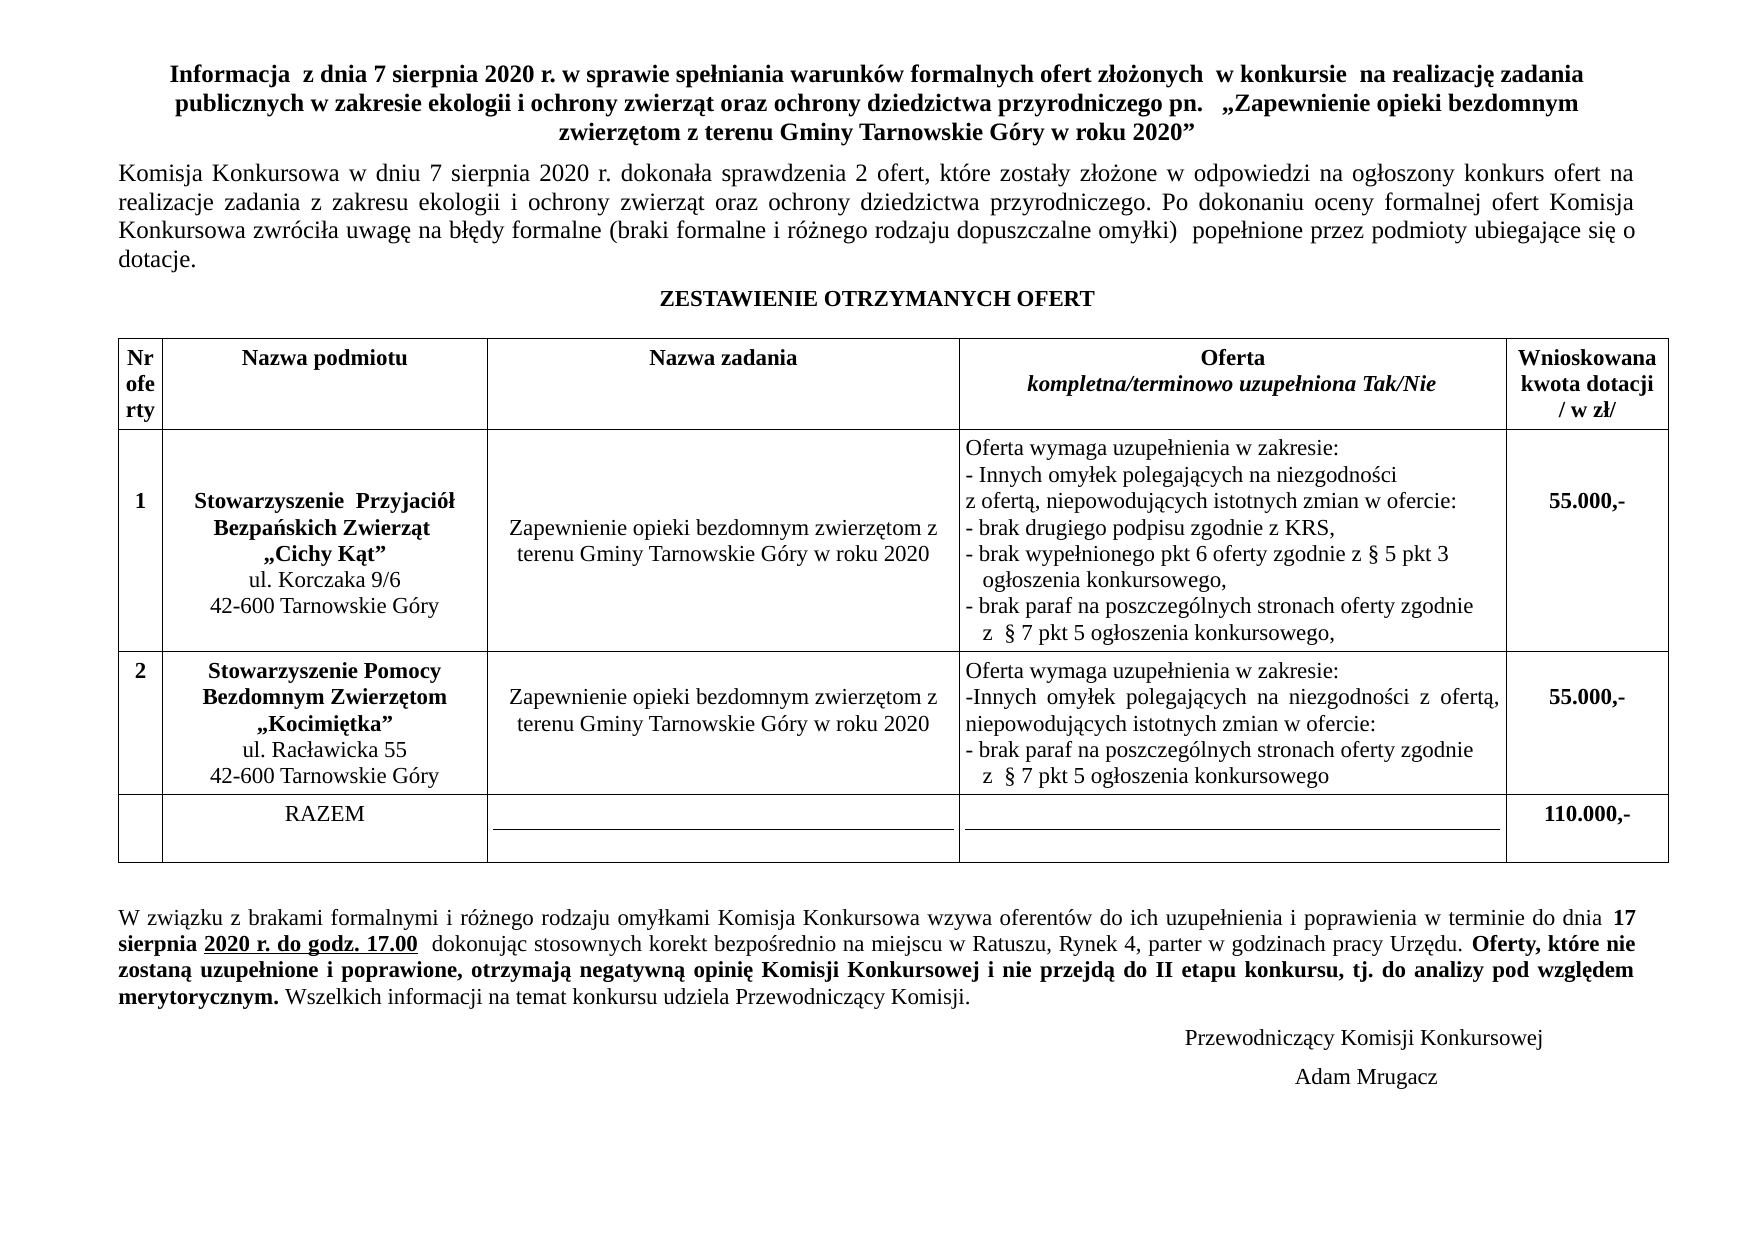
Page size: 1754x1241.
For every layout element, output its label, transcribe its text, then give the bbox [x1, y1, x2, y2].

table_cell Zapewnienie opieki bezdomnym zwierzętom z terenu Gminy Tarnowskie Góry w roku 2020 [488, 652, 959, 794]
table_cell Zapewnienie opieki bezdomnym zwierzętom z terenu Gminy Tarnowskie Góry w roku 2020 [488, 430, 959, 651]
table_cell 1 [119, 430, 162, 651]
table_header Nazwa zadania [488, 339, 959, 429]
table_cell [488, 795, 959, 862]
table_cell Stowarzyszenie Przyjaciół Bezpańskich Zwierząt „Cichy Kąt” ul. Korczaka 9/6 42-600 Tarnowskie Góry [163, 430, 487, 651]
table_cell 55.000,- [1507, 430, 1668, 651]
text W związku z brakami formalnymi i różnego rodzaju omyłkami Komisja Konkursowa wzywa oferentów do ich uzupełnienia i poprawienia w terminie do dnia 17 sierpnia 2020 r. do godz. 17.00 dokonując stosownych korekt bezpośrednio na miejscu w Ratuszu, Rynek 4, parter w godzinach pracy Urzędu. Oferty, które nie zostaną uzupełnione i poprawione, otrzymają negatywną opinię Komisji Konkursowej i nie przejdą do II etapu konkursu, tj. do analizy pod względem merytorycznym. Wszelkich informacji na temat konkursu udziela Przewodniczący Komisji. [118, 904, 1636, 1009]
table_cell Stowarzyszenie Pomocy Bezdomnym Zwierzętom „Kocimiętka” ul. Racławicka 55 42-600 Tarnowskie Góry [163, 652, 487, 794]
text Komisja Konkursowa w dniu 7 sierpnia 2020 r. dokonała sprawdzenia 2 ofert, które zostały złożone w odpowiedzi na ogłoszony konkurs ofert na realizacje zadania z zakresu ekologii i ochrony zwierząt oraz ochrony dziedzictwa przyrodniczego. Po dokonaniu oceny formalnej ofert Komisja Konkursowa zwróciła uwagę na błędy formalne (braki formalne i różnego rodzaju dopuszczalne omyłki) popełnione przez podmioty ubiegające się o dotacje. [118, 158, 1636, 273]
table_cell [960, 795, 1506, 862]
table_cell [119, 795, 162, 862]
table_header Oferta kompletna/terminowo uzupełniona Tak/Nie [960, 339, 1506, 429]
text Informacja z dnia 7 sierpnia 2020 r. w sprawie spełniania warunków formalnych ofert złożonych w konkursie na realizację zadania publicznych w zakresie ekologii i ochrony zwierząt oraz ochrony dziedzictwa przyrodniczego pn. „Zapewnienie opieki bezdomnym zwierzętom z terenu Gminy Tarnowskie Góry w roku 2020” [118, 59, 1636, 145]
table_cell Oferta wymaga uzupełnienia w zakresie: -Innych omyłek polegających na niezgodności z ofertą, niepowodujących istotnych zmian w ofercie: - brak paraf na poszczególnych stronach oferty zgodnie z § 7 pkt 5 ogłoszenia konkursowego [960, 652, 1506, 794]
table_cell 2 [119, 652, 162, 794]
text ZESTAWIENIE OTRZYMANYCH OFERT [118, 285, 1636, 312]
table_header Nazwa podmiotu [163, 339, 487, 429]
text Adam Mrugacz [118, 1063, 1636, 1089]
table_cell 55.000,- [1507, 652, 1668, 794]
table_cell RAZEM [163, 795, 487, 862]
table_cell 110.000,- [1507, 795, 1668, 862]
table_cell Oferta wymaga uzupełnienia w zakresie: - Innych omyłek polegających na niezgodności z ofertą, niepowodujących istotnych zmian w ofercie: - brak drugiego podpisu zgodnie z KRS, - brak wypełnionego pkt 6 oferty zgodnie z § 5 pkt 3 ogłoszenia konkursowego, - brak paraf na poszczególnych stronach oferty zgodnie z § 7 pkt 5 ogłoszenia konkursowego, [960, 430, 1506, 651]
table_header Nr oferty [119, 339, 162, 429]
table_header Wnioskowana kwota dotacji / w zł/ [1507, 339, 1668, 429]
text Przewodniczący Komisji Konkursowej [118, 1022, 1636, 1050]
